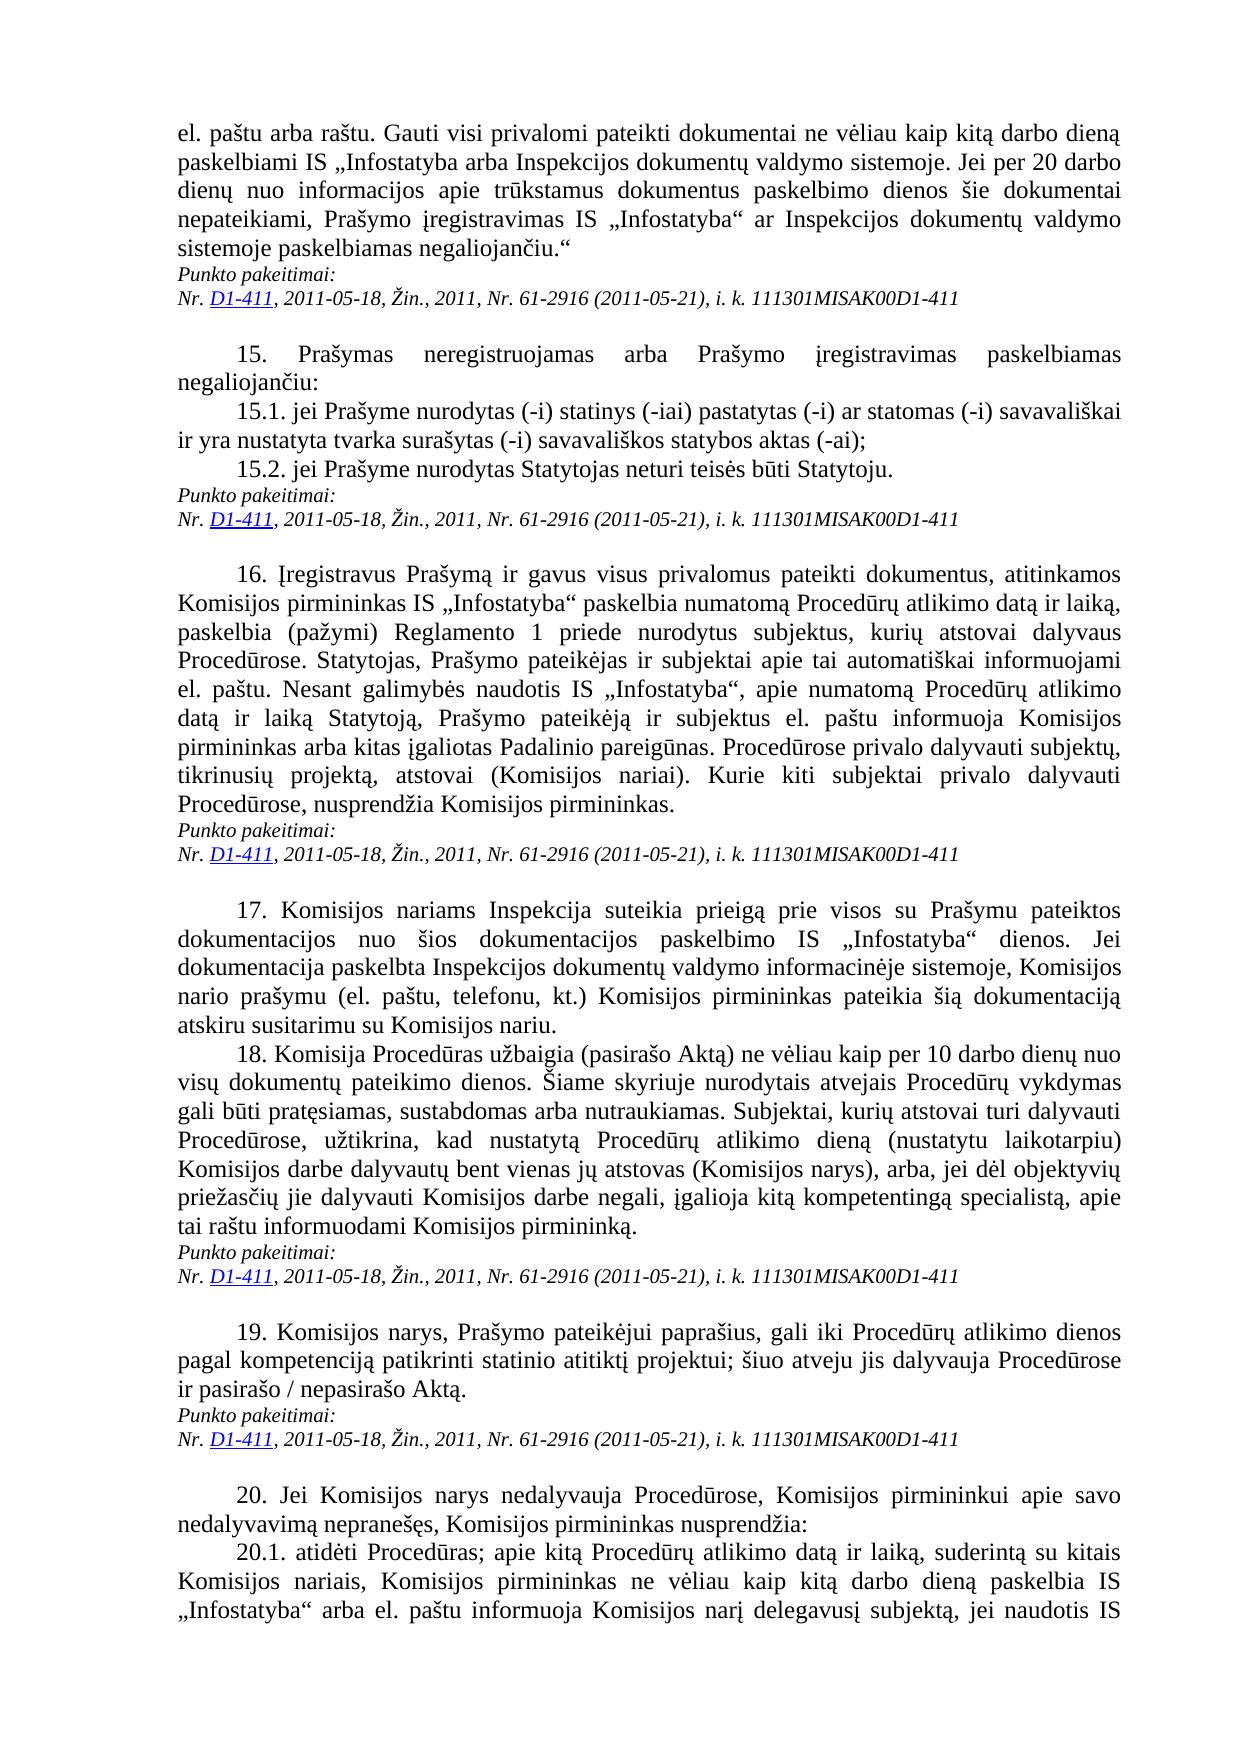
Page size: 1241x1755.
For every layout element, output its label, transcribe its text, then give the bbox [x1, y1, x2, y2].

text Nr. D1-411, 2011-05-18, Žin., 2011, Nr. 61-2916 (2011-05-21), i. k. 111301MISAK00D1-411 [177, 286, 1122, 310]
text 16. Įregistravus Prašymą ir gavus visus privalomus pateikti dokumentus, atitinkamos Komisijos pirmininkas IS „Infostatyba“ paskelbia numatomą Procedūrų atlikimo datą ir laiką, paskelbia (pažymi) Reglamento 1 priede nurodytus subjektus, kurių atstovai dalyvaus Procedūrose. Statytojas, Prašymo pateikėjas ir subjektai apie tai automatiškai informuojami el. paštu. Nesant galimybės naudotis IS „Infostatyba“, apie numatomą Procedūrų atlikimo datą ir laiką Statytoją, Prašymo pateikėją ir subjektus el. paštu informuoja Komisijos pirmininkas arba kitas įgaliotas Padalinio pareigūnas. Procedūrose privalo dalyvauti subjektų, tikrinusių projektą, atstovai (Komisijos nariai). Kurie kiti subjektai privalo dalyvauti Procedūrose, nusprendžia Komisijos pirmininkas. [177, 559, 1122, 818]
text Nr. D1-411, 2011-05-18, Žin., 2011, Nr. 61-2916 (2011-05-21), i. k. 111301MISAK00D1-411 [177, 1264, 1122, 1288]
text Nr. D1-411, 2011-05-18, Žin., 2011, Nr. 61-2916 (2011-05-21), i. k. 111301MISAK00D1-411 [177, 507, 1122, 531]
text el. paštu arba raštu. Gauti visi privalomi pateikti dokumentai ne vėliau kaip kitą darbo dieną paskelbiami IS „Infostatyba arba Inspekcijos dokumentų valdymo sistemoje. Jei per 20 darbo dienų nuo informacijos apie trūkstamus dokumentus paskelbimo dienos šie dokumentai nepateikiami, Prašymo įregistravimas IS „Infostatyba“ ar Inspekcijos dokumentų valdymo sistemoje paskelbiamas negaliojančiu.“ [177, 118, 1122, 262]
text 19. Komisijos narys, Prašymo pateikėjui paprašius, gali iki Procedūrų atlikimo dienos pagal kompetenciją patikrinti statinio atitiktį projektui; šiuo atveju jis dalyvauja Procedūrose ir pasirašo / nepasirašo Aktą. [177, 1317, 1122, 1403]
text 20.1. atidėti Procedūras; apie kitą Procedūrų atlikimo datą ir laiką, suderintą su kitais Komisijos nariais, Komisijos pirmininkas ne vėliau kaip kitą darbo dieną paskelbia IS „Infostatyba“ arba el. paštu informuoja Komisijos narį delegavusį subjektą, jei naudotis IS [177, 1537, 1122, 1624]
text Nr. D1-411, 2011-05-18, Žin., 2011, Nr. 61-2916 (2011-05-21), i. k. 111301MISAK00D1-411 [177, 842, 1122, 866]
text Punkto pakeitimai: [177, 262, 1122, 286]
text 15.2. jei Prašyme nurodytas Statytojas neturi teisės būti Statytoju. [177, 454, 1122, 482]
text 15.1. jei Prašyme nurodytas (-i) statinys (-iai) pastatytas (-i) ar statomas (-i) savavališkai ir yra nustatyta tvarka surašytas (-i) savavališkos statybos aktas (-ai); [177, 396, 1122, 454]
text Nr. D1-411, 2011-05-18, Žin., 2011, Nr. 61-2916 (2011-05-21), i. k. 111301MISAK00D1-411 [177, 1427, 1122, 1451]
text Punkto pakeitimai: [177, 818, 1122, 842]
text Punkto pakeitimai: [177, 1403, 1122, 1427]
text Punkto pakeitimai: [177, 1240, 1122, 1264]
text 17. Komisijos nariams Inspekcija suteikia prieigą prie visos su Prašymu pateiktos dokumentacijos nuo šios dokumentacijos paskelbimo IS „Infostatyba“ dienos. Jei dokumentacija paskelbta Inspekcijos dokumentų valdymo informacinėje sistemoje, Komisijos nario prašymu (el. paštu, telefonu, kt.) Komisijos pirmininkas pateikia šią dokumentaciją atskiru susitarimu su Komisijos nariu. [177, 895, 1122, 1039]
text Punkto pakeitimai: [177, 482, 1122, 507]
text 18. Komisija Procedūras užbaigia (pasirašo Aktą) ne vėliau kaip per 10 darbo dienų nuo visų dokumentų pateikimo dienos. Šiame skyriuje nurodytais atvejais Procedūrų vykdymas gali būti pratęsiamas, sustabdomas arba nutraukiamas. Subjektai, kurių atstovai turi dalyvauti Procedūrose, užtikrina, kad nustatytą Procedūrų atlikimo dieną (nustatytu laikotarpiu) Komisijos darbe dalyvautų bent vienas jų atstovas (Komisijos narys), arba, jei dėl objektyvių priežasčių jie dalyvauti Komisijos darbe negali, įgalioja kitą kompetentingą specialistą, apie tai raštu informuodami Komisijos pirmininką. [177, 1039, 1122, 1240]
text 20. Jei Komisijos narys nedalyvauja Procedūrose, Komisijos pirmininkui apie savo nedalyvavimą nepranešęs, Komisijos pirmininkas nusprendžia: [177, 1480, 1122, 1537]
text 15. Prašymas neregistruojamas arba Prašymo įregistravimas paskelbiamas negaliojančiu: [177, 339, 1122, 396]
